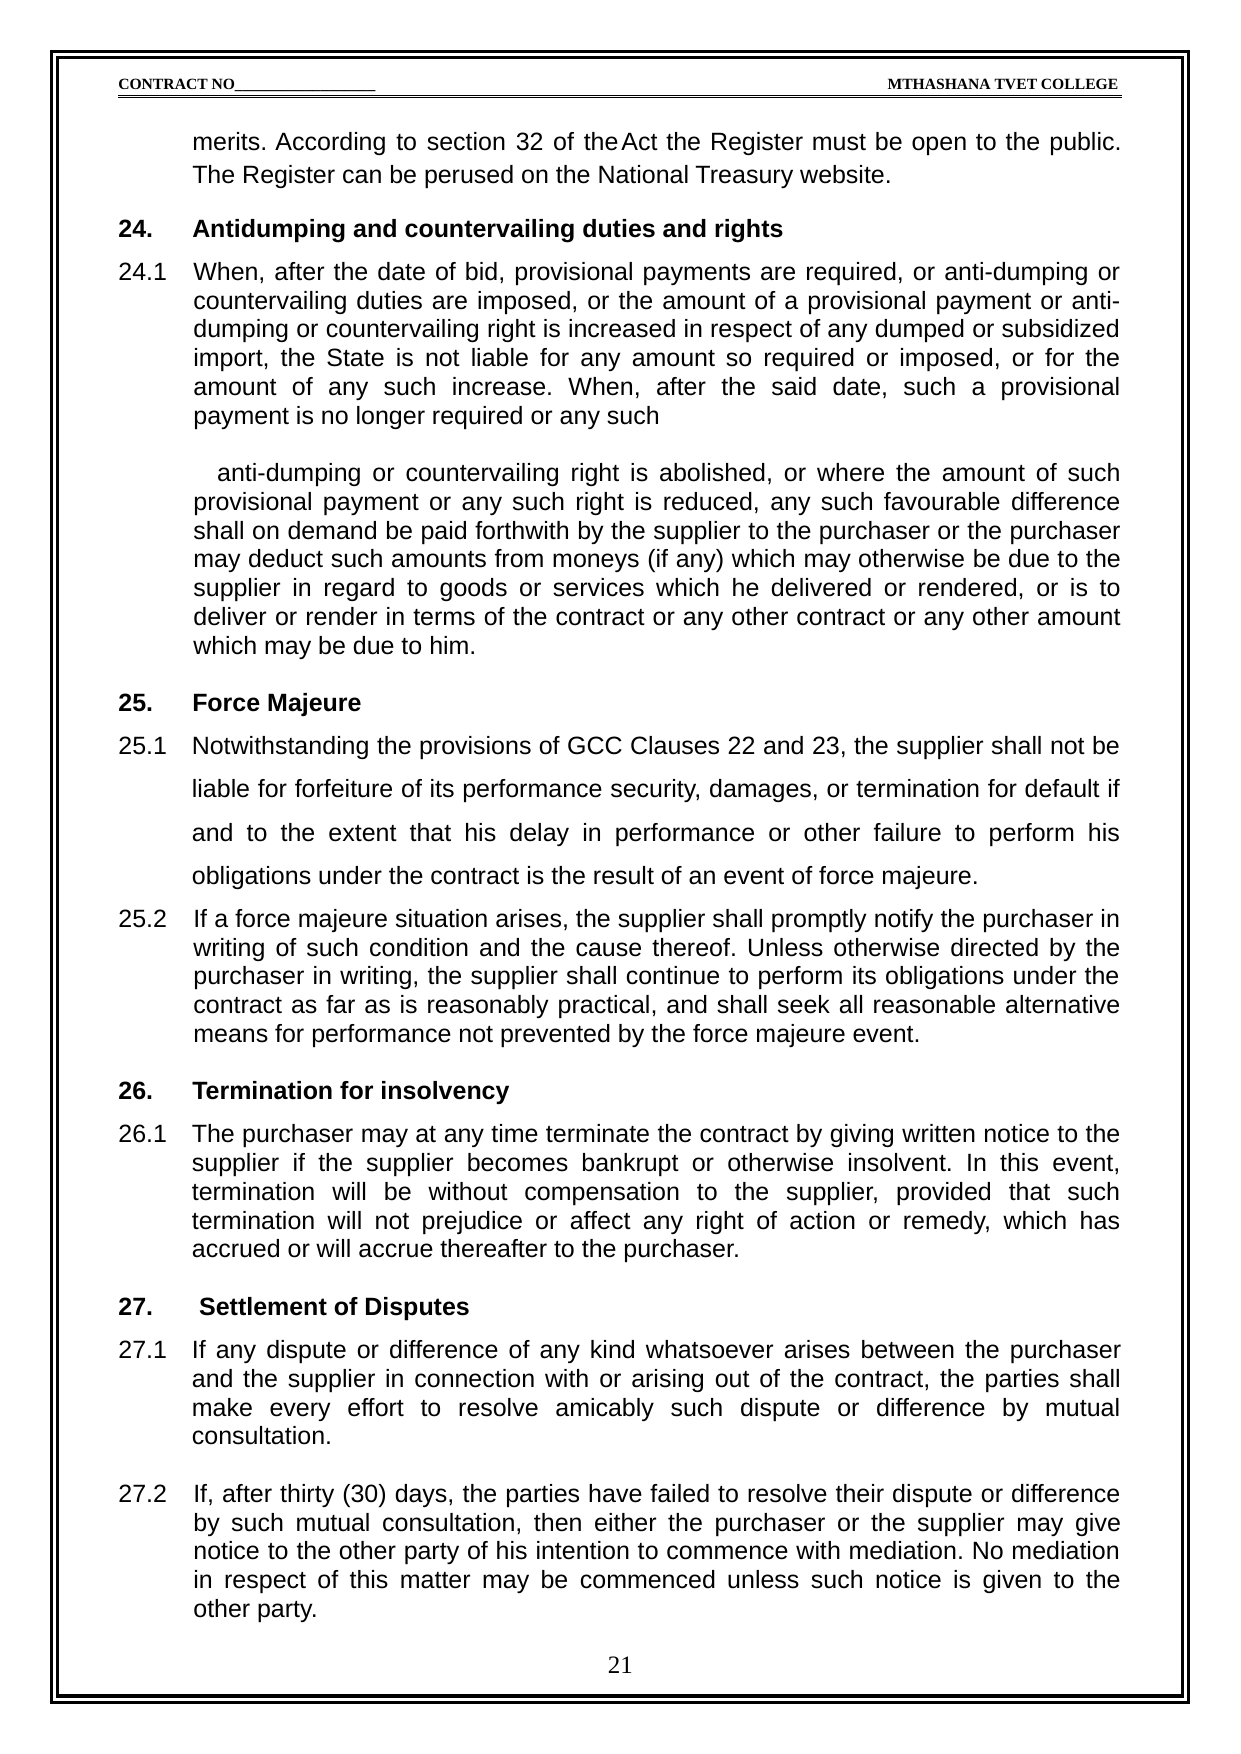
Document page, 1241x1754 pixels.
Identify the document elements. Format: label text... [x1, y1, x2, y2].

text 25.1 Notwithstanding the provisions of GCC Clauses 22 and 23, the supplier shall not be liable for forfeiture of its performance security, damages, or termination for default if and to the extent that his delay in performance or other failure to perform his obligations under the contract is the result of an event of force majeure. [118, 731, 1122, 889]
text 27.1 If any dispute or difference of any kind whatsoever arises between the purchaser and the supplier in connection with or arising out of the contract, the parties shall make every effort to resolve amicably such dispute or difference by mutual consultation. [118, 1335, 1122, 1450]
text anti-dumping or countervailing right is abolished, or where the amount of such provisional payment or any such right is reduced, any such favourable difference shall on demand be paid forthwith by the supplier to the purchaser or the purchaser may deduct such amounts from moneys (if any) which may otherwise be due to the supplier in regard to goods or services which he delivered or rendered, or is to deliver or render in terms of the contract or any other contract or any other amount which may be due to him. [118, 458, 1122, 659]
text 24.1 When, after the date of bid, provisional payments are required, or anti-dumping or countervailing duties are imposed, or the amount of a provisional payment or anti-dumping or countervailing right is increased in respect of any dumped or subsidized import, the State is not liable for any amount so required or imposed, or for the amount of any such increase. When, after the said date, such a provisional payment is no longer required or any such [118, 257, 1122, 429]
text merits. According to section 32 of the Act the Register must be open to the public. The Register can be perused on the National Treasury website. [124, 127, 1122, 189]
text 27.2 If, after thirty (30) days, the parties have failed to resolve their dispute or difference by such mutual consultation, then either the purchaser or the supplier may give notice to the other party of his intention to commence with mediation. No mediation in respect of this matter may be commenced unless such notice is given to the other party. [118, 1479, 1122, 1622]
text 24. Antidumping and countervailing duties and rights [118, 214, 1122, 242]
text 27. Settlement of Disputes [118, 1292, 1122, 1321]
text 26. Termination for insolvency [118, 1076, 1122, 1105]
text 25. Force Majeure [118, 688, 1122, 717]
text 25.2 If a force majeure situation arises, the supplier shall promptly notify the purchaser in writing of such condition and the cause thereof. Unless otherwise directed by the purchaser in writing, the supplier shall continue to perform its obligations under the contract as far as is reasonably practical, and shall seek all reasonable alternative means for performance not prevented by the force majeure event. [118, 904, 1122, 1047]
text 26.1 The purchaser may at any time terminate the contract by giving written notice to the supplier if the supplier becomes bankrupt or otherwise insolvent. In this event, termination will be without compensation to the supplier, provided that such termination will not prejudice or affect any right of action or remedy, which has accrued or will accrue thereafter to the purchaser. [118, 1119, 1122, 1263]
